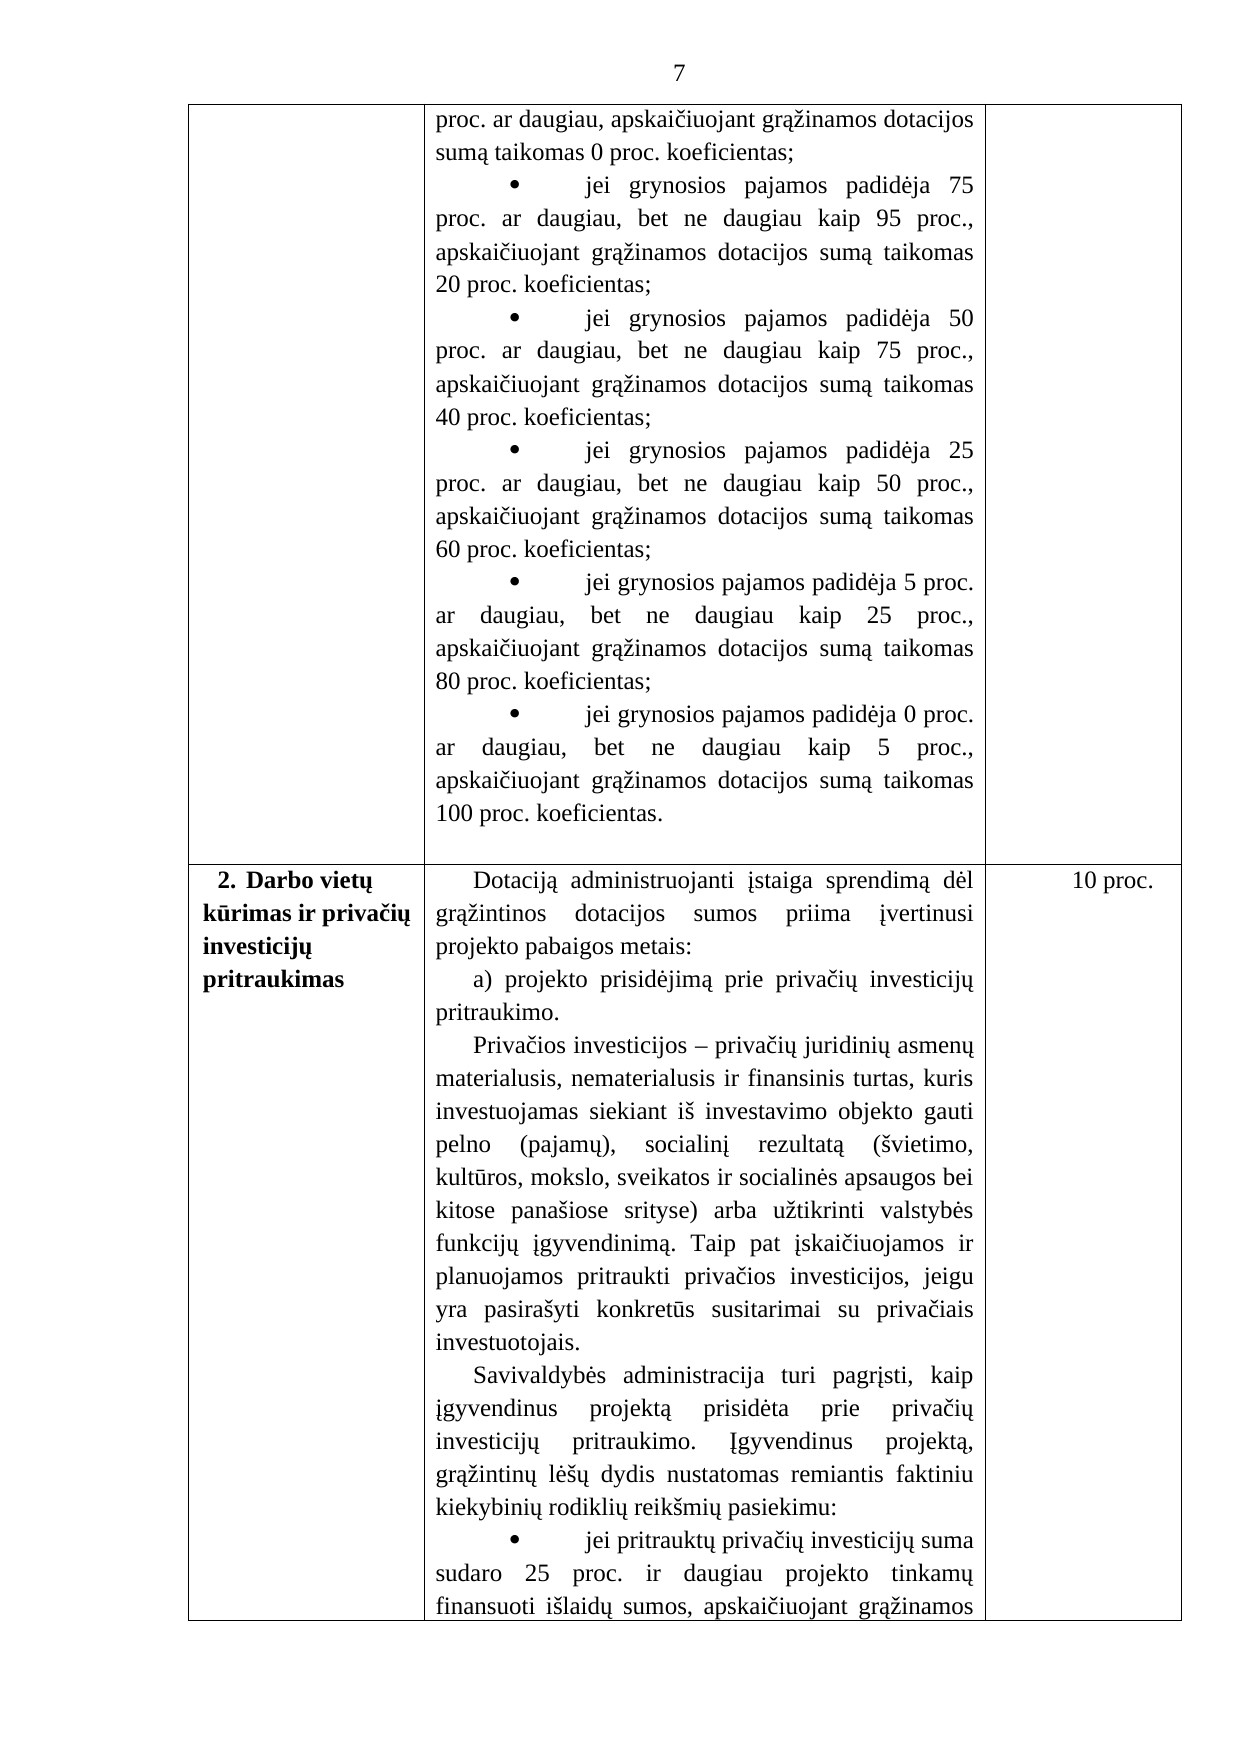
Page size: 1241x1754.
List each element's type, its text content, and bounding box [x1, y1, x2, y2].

table_cell 2. Darbo vietų kūrimas ir privačių investicijų pritraukimas [189, 865, 424, 1620]
table_cell [189, 105, 424, 864]
table_cell [986, 105, 1181, 864]
table_cell proc. ar daugiau, apskaičiuojant grąžinamos dotacijos sumą taikomas 0 proc. koeficientas;  jei grynosios pajamos padidėja 75 proc. ar daugiau, bet ne daugiau kaip 95 proc., apskaičiuojant grąžinamos dotacijos sumą taikomas 20 proc. koeficientas;  jei grynosios pajamos padidėja 50 proc. ar daugiau, bet ne daugiau kaip 75 proc., apskaičiuojant grąžinamos dotacijos sumą taikomas 40 proc. koeficientas;  jei grynosios pajamos padidėja 25 proc. ar daugiau, bet ne daugiau kaip 50 proc., apskaičiuojant grąžinamos dotacijos sumą taikomas 60 proc. koeficientas;  jei grynosios pajamos padidėja 5 proc. ar daugiau, bet ne daugiau kaip 25 proc., apskaičiuojant grąžinamos dotacijos sumą taikomas 80 proc. koeficientas;  jei grynosios pajamos padidėja 0 proc. ar daugiau, bet ne daugiau kaip 5 proc., apskaičiuojant grąžinamos dotacijos sumą taikomas 100 proc. koeficientas. [425, 105, 985, 864]
table_header [177, 104, 188, 1621]
table_cell 10 proc. [986, 865, 1181, 1620]
table_cell Dotaciją administruojanti įstaiga sprendimą dėl grąžintinos dotacijos sumos priima įvertinusi projekto pabaigos metais: a) projekto prisidėjimą prie privačių investicijų pritraukimo. Privačios investicijos – privačių juridinių asmenų materialusis, nematerialusis ir finansinis turtas, kuris investuojamas siekiant iš investavimo objekto gauti pelno (pajamų), socialinį rezultatą (švietimo, kultūros, mokslo, sveikatos ir socialinės apsaugos bei kitose panašiose srityse) arba užtikrinti valstybės funkcijų įgyvendinimą. Taip pat įskaičiuojamos ir planuojamos pritraukti privačios investicijos, jeigu yra pasirašyti konkretūs susitarimai su privačiais investuotojais. Savivaldybės administracija turi pagrįsti, kaip įgyvendinus projektą prisidėta prie privačių investicijų pritraukimo. Įgyvendinus projektą, grąžintinų lėšų dydis nustatomas remiantis faktiniu kiekybinių rodiklių reikšmių pasiekimu:  jei pritrauktų privačių investicijų suma sudaro 25 proc. ir daugiau projekto tinkamų finansuoti išlaidų sumos, apskaičiuojant grąžinamos [425, 865, 985, 1620]
